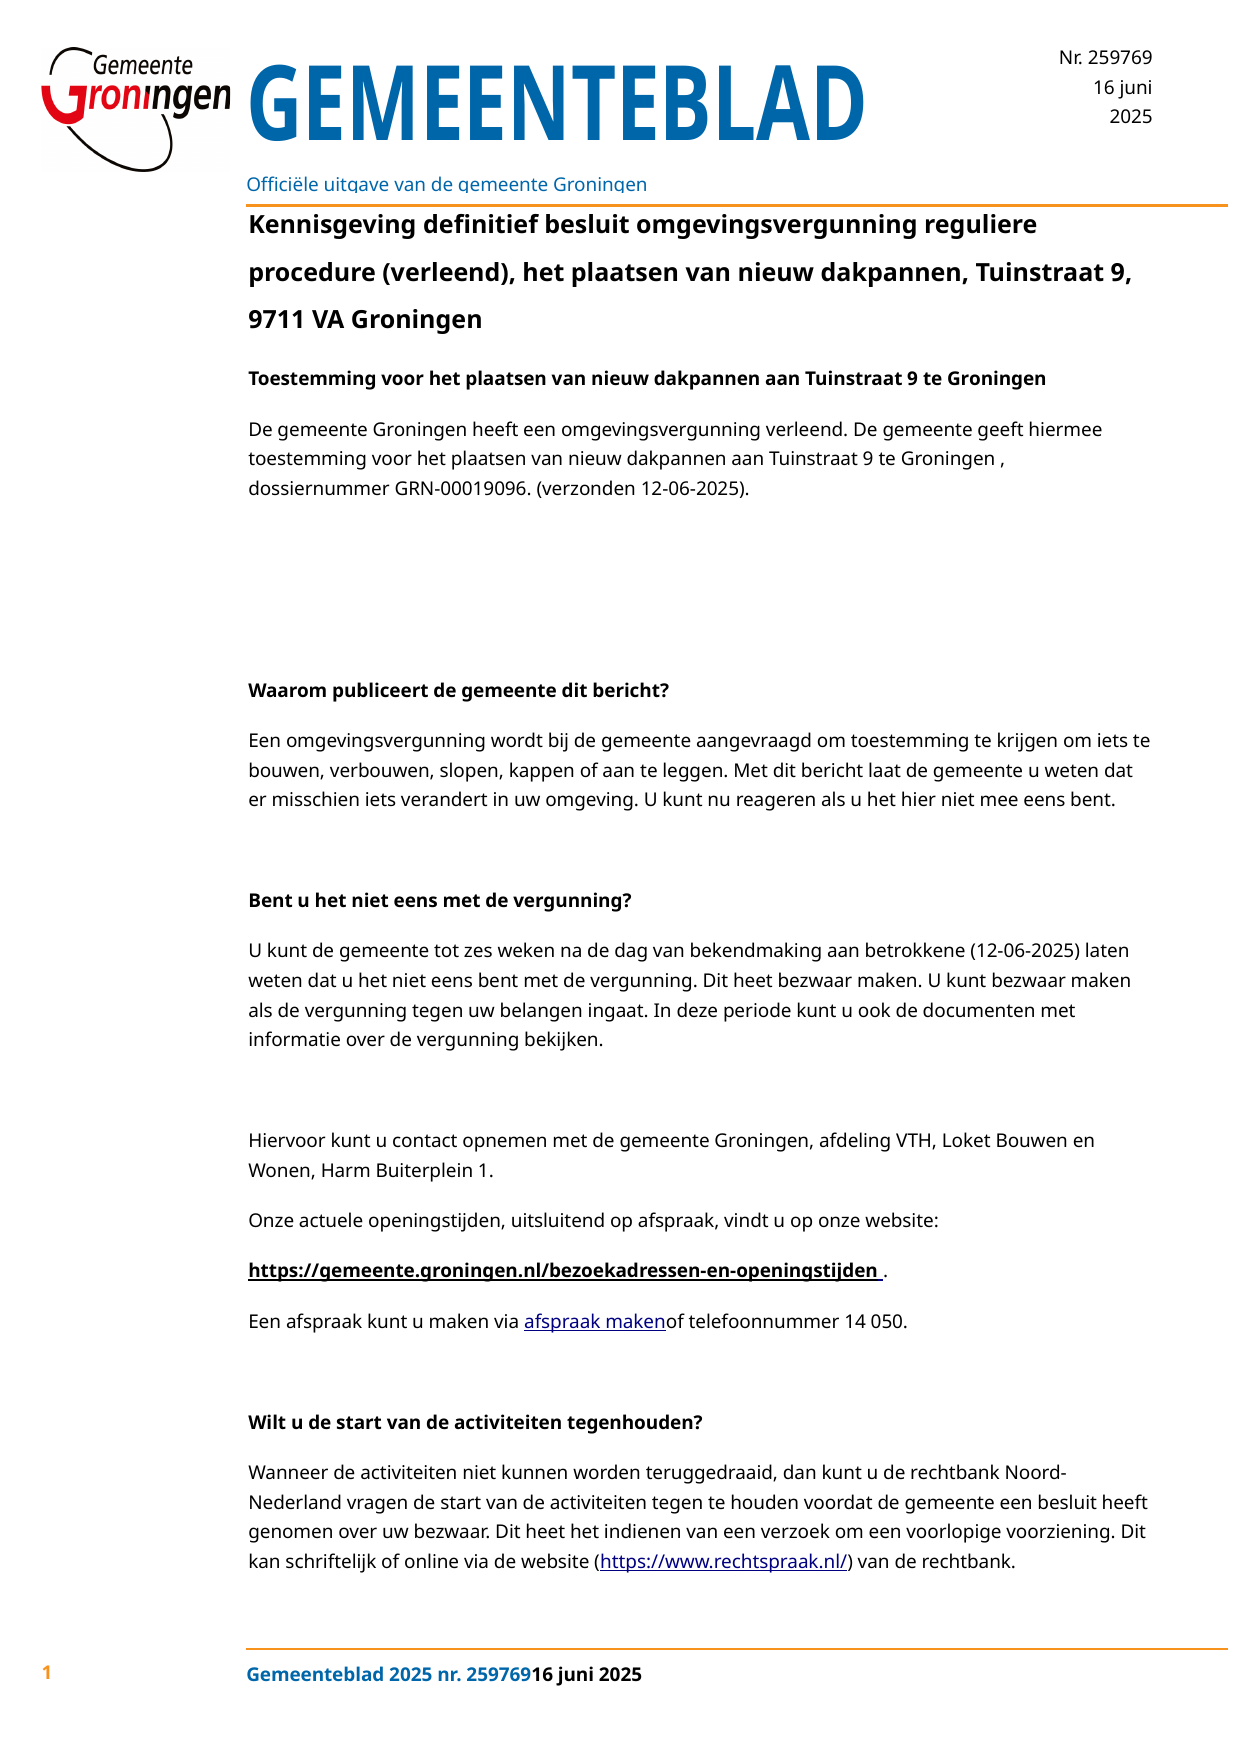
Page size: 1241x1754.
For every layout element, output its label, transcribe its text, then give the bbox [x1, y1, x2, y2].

text Onze actuele openingstijden, uitsluitend op afspraak, vindt u op onze website: [248, 1207, 1152, 1233]
text Waarom publiceert de gemeente dit bericht? [248, 677, 1152, 702]
text Bent u het niet eens met de vergunning? [248, 887, 1152, 913]
text Toestemming voor het plaatsen van nieuw dakpannen aan Tuinstraat 9 te Groningen [248, 366, 1152, 391]
text Wilt u de start van de activiteiten tegenhouden? [248, 1409, 1152, 1434]
picture [41, 47, 231, 172]
text U kunt de gemeente tot zes weken na de dag van bekendmaking aan betrokkene (12-06-2025) laten weten dat u het niet eens bent met de vergunning. Dit heet bezwaar maken. U kunt bezwaar maken als de vergunning tegen uw belangen ingaat. In deze periode kunt u ook de documenten met informatie over de vergunning bekijken. [248, 938, 1152, 1052]
text Wanneer de activiteiten niet kunnen worden teruggedraaid, dan kunt u de rechtbank Noord-Nederland vragen de start van de activiteiten tegen te houden voordat de gemeente een besluit heeft genomen over uw bezwaar. Dit heet het indienen van een verzoek om een voorlopige voorziening. Dit kan schriftelijk of online via de website (https://www.rechtspraak.nl/) van de rechtbank. [248, 1459, 1152, 1574]
text Een omgevingsvergunning wordt bij de gemeente aangevraagd om toestemming te krijgen om iets te bouwen, verbouwen, slopen, kappen of aan te leggen. Met dit bericht laat de gemeente u weten dat er misschien iets verandert in uw omgeving. U kunt nu reageren als u het hier niet mee eens bent. [248, 727, 1152, 812]
text De gemeente Groningen heeft een omgevingsvergunning verleend. De gemeente geeft hiermee toestemming voor het plaatsen van nieuw dakpannen aan Tuinstraat 9 te Groningen , dossiernummer GRN-00019096. (verzonden 12-06-2025). [248, 416, 1152, 501]
text Kennisgeving definitief besluit omgevingsvergunning reguliere procedure (verleend), het plaatsen van nieuw dakpannen, Tuinstraat 9, 9711 VA Groningen [248, 207, 1152, 336]
text Hiervoor kunt u contact opnemen met de gemeente Groningen, afdeling VTH, Loket Bouwen en Wonen, Harm Buiterplein 1. [248, 1127, 1152, 1182]
text https://gemeente.groningen.nl/bezoekadressen-en-openingstijden . [248, 1258, 1152, 1283]
text Een afspraak kunt u maken via afspraak makenof telefoonnummer 14 050. [248, 1308, 1152, 1334]
